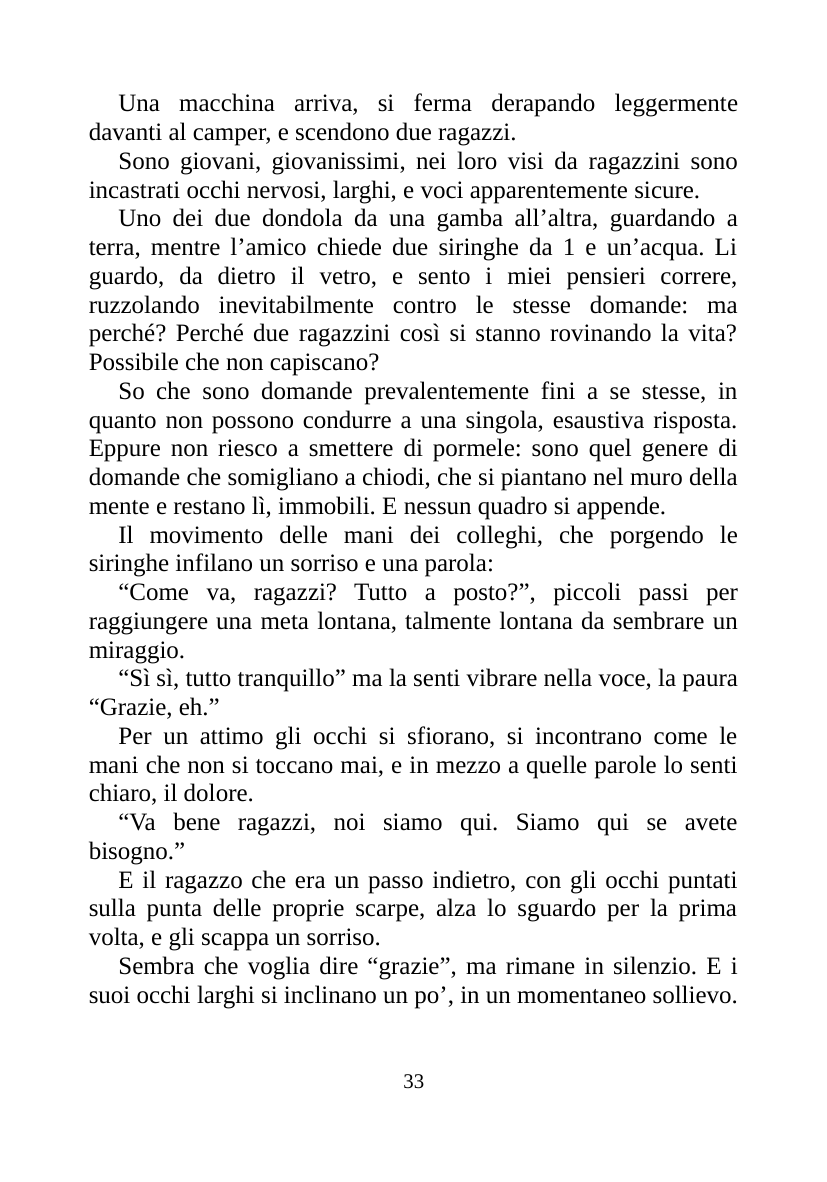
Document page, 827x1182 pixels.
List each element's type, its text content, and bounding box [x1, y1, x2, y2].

text Il movimento delle mani dei colleghi, che porgendo le siringhe infilano un sorriso e una parola: [88, 520, 738, 577]
text “Va bene ragazzi, noi siamo qui. Siamo qui se avete bisogno.” [88, 807, 738, 865]
text Sembra che voglia dire “grazie”, ma rimane in silenzio. E i suoi occhi larghi si inclinano un po’, in un momentaneo sollievo. [88, 951, 738, 1008]
text “Sì sì, tutto tranquillo” ma la senti vibrare nella voce, la paura “Grazie, eh.” [88, 663, 738, 721]
text “Come va, ragazzi? Tutto a posto?”, piccoli passi per raggiungere una meta lontana, talmente lontana da sembrare un miraggio. [88, 577, 738, 663]
text So che sono domande prevalentemente fini a se stesse, in quanto non possono condurre a una singola, esaustiva risposta. Eppure non riesco a smettere di pormele: sono quel genere di domande che somigliano a chiodi, che si piantano nel muro della mente e restano lì, immobili. E nessun quadro si appende. [88, 376, 738, 520]
text E il ragazzo che era un passo indietro, con gli occhi puntati sulla punta delle proprie scarpe, alza lo sguardo per la prima volta, e gli scappa un sorriso. [88, 865, 738, 951]
text Uno dei due dondola da una gamba all’altra, guardando a terra, mentre l’amico chiede due siringhe da 1 e un’acqua. Li guardo, da dietro il vetro, e sento i miei pensieri correre, ruzzolando inevitabilmente contro le stesse domande: ma perché? Perché due ragazzini così si stanno rovinando la vita? Possibile che non capiscano? [88, 203, 738, 376]
text Una macchina arriva, si ferma derapando leggermente davanti al camper, e scendono due ragazzi. [88, 88, 738, 146]
text Sono giovani, giovanissimi, nei loro visi da ragazzini sono incastrati occhi nervosi, larghi, e voci apparentemente sicure. [88, 146, 738, 203]
text Per un attimo gli occhi si sfiorano, si incontrano come le mani che non si toccano mai, e in mezzo a quelle parole lo senti chiaro, il dolore. [88, 721, 738, 807]
